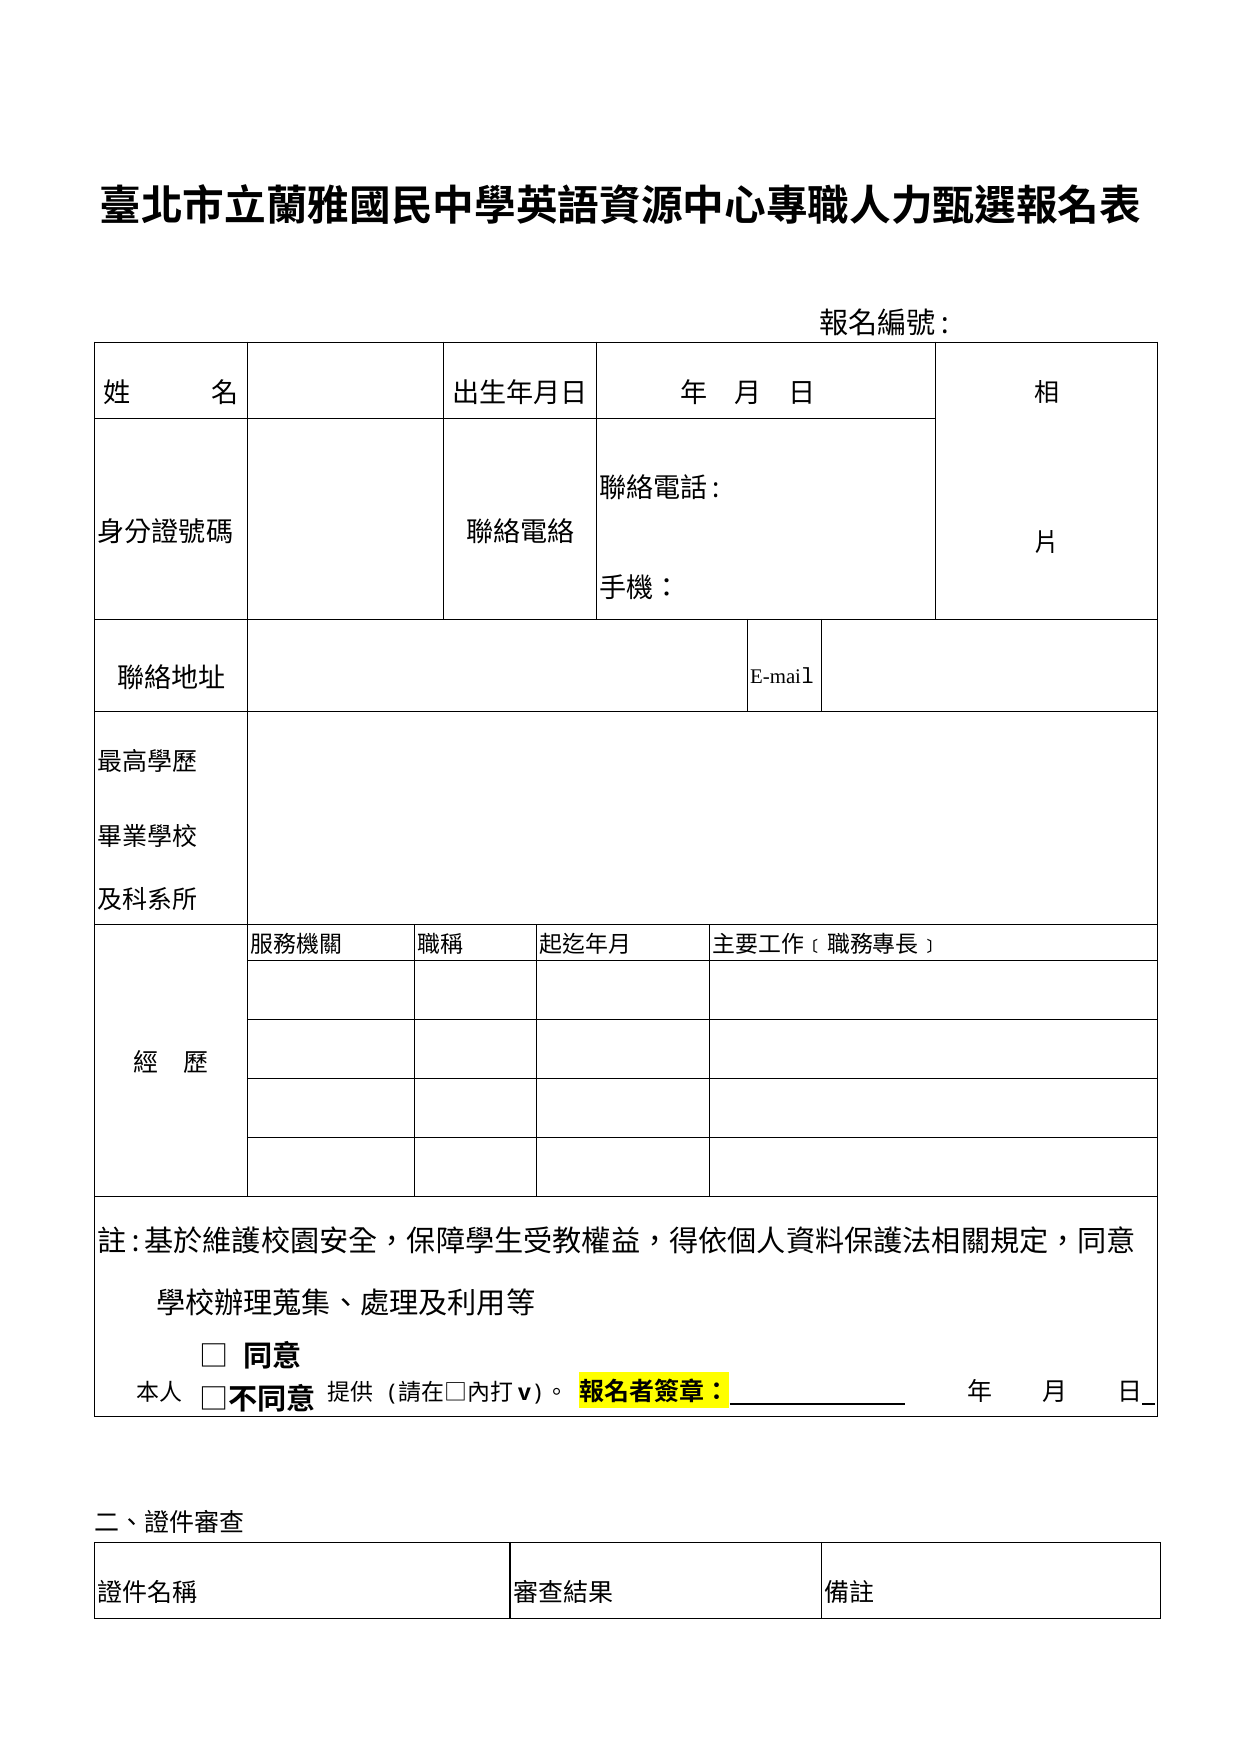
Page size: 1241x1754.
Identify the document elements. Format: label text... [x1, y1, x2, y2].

table_cell 聯絡地址 [95, 620, 247, 711]
table_header 相 片 [936, 343, 1157, 619]
text 臺北市立蘭雅國民中學英語資源中心專職人力甄選報名表 [94, 160, 1146, 223]
table_header 年 月 日 [597, 343, 935, 418]
table_cell [415, 1079, 536, 1137]
table_cell [248, 712, 1157, 924]
table_cell [710, 961, 1157, 1019]
table_cell 註:基於維護校園安全，保障學生受教權益，得依個人資料保護法相關規定，同意 學校辦理蒐集、處理及利用等 本人 □ 同意 □不同意 提供 (請在□內打v)。 報名者簽章： 年 月 日 [95, 1197, 1157, 1416]
table_cell 服務機關 [248, 925, 414, 960]
table_header [248, 343, 443, 418]
table_cell [537, 1079, 709, 1137]
text 二、證件審查 [94, 1417, 1146, 1542]
text 報名編號: [94, 279, 1146, 342]
table_cell [537, 1138, 709, 1196]
table_cell [415, 1138, 536, 1196]
table_cell 聯絡電絡 [444, 419, 596, 619]
table_cell [248, 1079, 414, 1137]
table_cell [248, 1138, 414, 1196]
table_cell [710, 1020, 1157, 1078]
table_header 備註 [822, 1543, 1160, 1618]
table_header 審查結果 [511, 1543, 821, 1618]
table_cell [248, 961, 414, 1019]
table_cell 身分證號碼 [95, 419, 247, 619]
table_cell 主要工作﹝職務專長﹞ [710, 925, 1157, 960]
table_cell [710, 1138, 1157, 1196]
table_cell 最高學歷 畢業學校 及科系所 [95, 712, 247, 924]
table_cell 職稱 [415, 925, 536, 960]
table_cell [415, 1020, 536, 1078]
table_cell [415, 961, 536, 1019]
table_cell [248, 419, 443, 619]
table_cell E-mail [748, 620, 821, 711]
table_cell [248, 620, 747, 711]
table_cell [537, 1020, 709, 1078]
table_cell [710, 1079, 1157, 1137]
table_cell [248, 1020, 414, 1078]
table_header 證件名稱 [95, 1543, 509, 1618]
table_header 姓 名 [95, 343, 247, 418]
table_cell 起迄年月 [537, 925, 709, 960]
table_cell [537, 961, 709, 1019]
table_cell [822, 620, 1157, 711]
table_header 出生年月日 [444, 343, 596, 418]
table_cell 聯絡電話: 手機： [597, 419, 935, 619]
table_cell 經 歷 [95, 925, 247, 1196]
